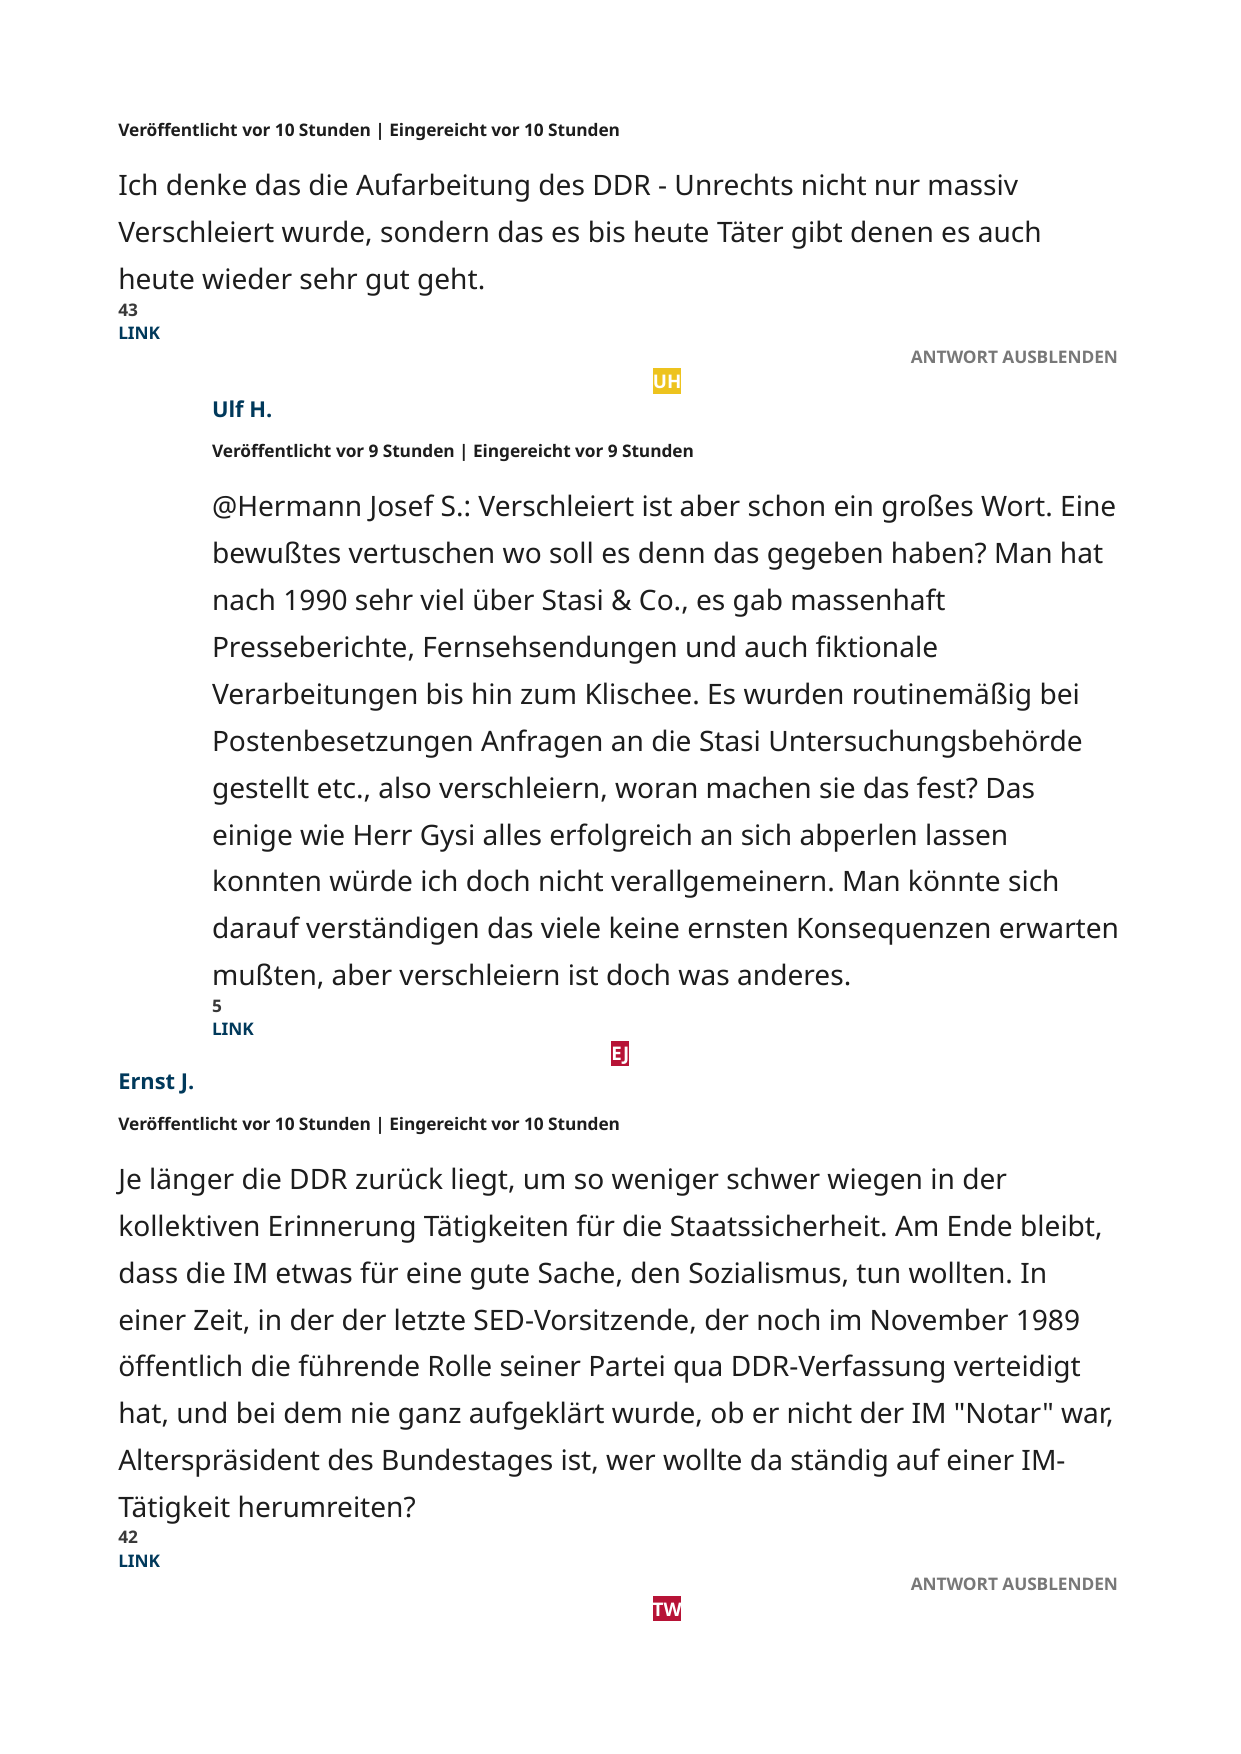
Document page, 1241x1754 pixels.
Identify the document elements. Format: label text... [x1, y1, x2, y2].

text LINK [212, 1017, 1122, 1041]
text UH [212, 368, 1122, 394]
text EJ [118, 1041, 1122, 1066]
text ANTWORT AUSBLENDEN [212, 345, 1122, 368]
text ANTWORT AUSBLENDEN [212, 1572, 1122, 1596]
text Ich denke das die Aufarbeitung des DDR - Unrechts nicht nur massiv Verschleiert wurde, sondern das es bis heute Täter gibt denen es auch heute wieder sehr gut geht. [118, 157, 1122, 298]
text @Hermann Josef S.: Verschleiert ist aber schon ein großes Wort. Eine bewußtes vertuschen wo soll es denn das gegeben haben? Man hat nach 1990 sehr viel über Stasi & Co., es gab massenhaft Presseberichte, Fernsehsendungen und auch fiktionale Verarbeitungen bis hin zum Klischee. Es wurden routinemäßig bei Postenbesetzungen Anfragen an die Stasi Untersuchungsbehörde gestellt etc., also verschleiern, woran machen sie das fest? Das einige wie Herr Gysi alles erfolgreich an sich abperlen lassen konnten würde ich doch nicht verallgemeinern. Man könnte sich darauf verständigen das viele keine ernsten Konsequenzen erwarten mußten, aber verschleiern ist doch was anderes. [212, 478, 1122, 994]
text 42 [118, 1526, 1122, 1549]
text TW [212, 1596, 1122, 1621]
text Veröffentlicht vor 10 Stunden | Eingereicht vor 10 Stunden [118, 1112, 1122, 1135]
text 43 [118, 298, 1122, 321]
text 5 [212, 994, 1122, 1017]
text Ernst J. [118, 1066, 1122, 1096]
text Veröffentlicht vor 9 Stunden | Eingereicht vor 9 Stunden [212, 439, 1122, 462]
text Ulf H. [212, 394, 1122, 423]
text LINK [118, 1549, 1122, 1572]
text LINK [118, 321, 1122, 345]
text Je länger die DDR zurück liegt, um so weniger schwer wiegen in der kollektiven Erinnerung Tätigkeiten für die Staatssicherheit. Am Ende bleibt, dass die IM etwas für eine gute Sache, den Sozialismus, tun wollten. In einer Zeit, in der der letzte SED-Vorsitzende, der noch im November 1989 öffentlich die führende Rolle seiner Partei qua DDR-Verfassung verteidigt hat, und bei dem nie ganz aufgeklärt wurde, ob er nicht der IM "Notar" war, Alterspräsident des Bundestages ist, wer wollte da ständig auf einer IM-Tätigkeit herumreiten? [118, 1151, 1122, 1526]
text Veröffentlicht vor 10 Stunden | Eingereicht vor 10 Stunden [118, 118, 1122, 142]
